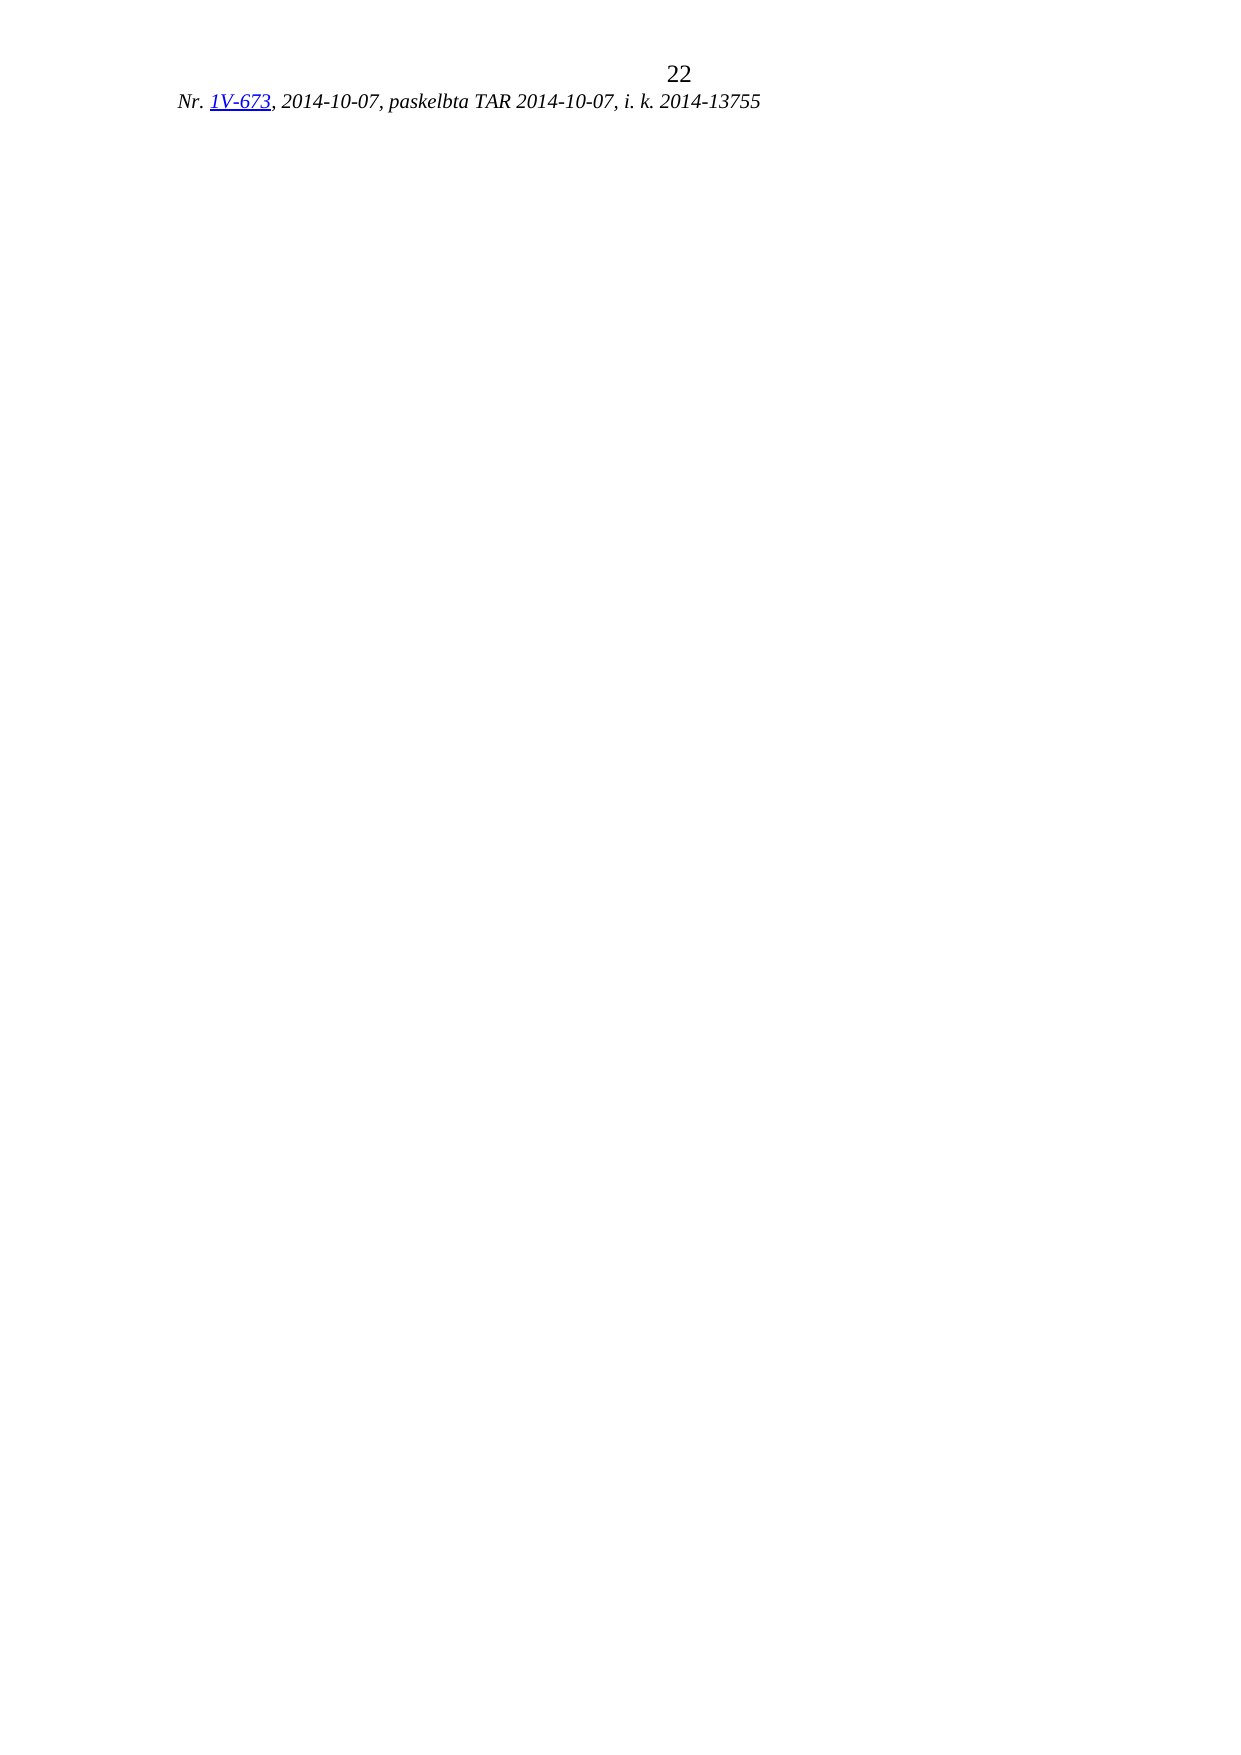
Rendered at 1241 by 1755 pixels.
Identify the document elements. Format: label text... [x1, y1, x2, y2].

text Nr. 1V-673, 2014-10-07, paskelbta TAR 2014-10-07, i. k. 2014-13755 [177, 89, 1181, 113]
